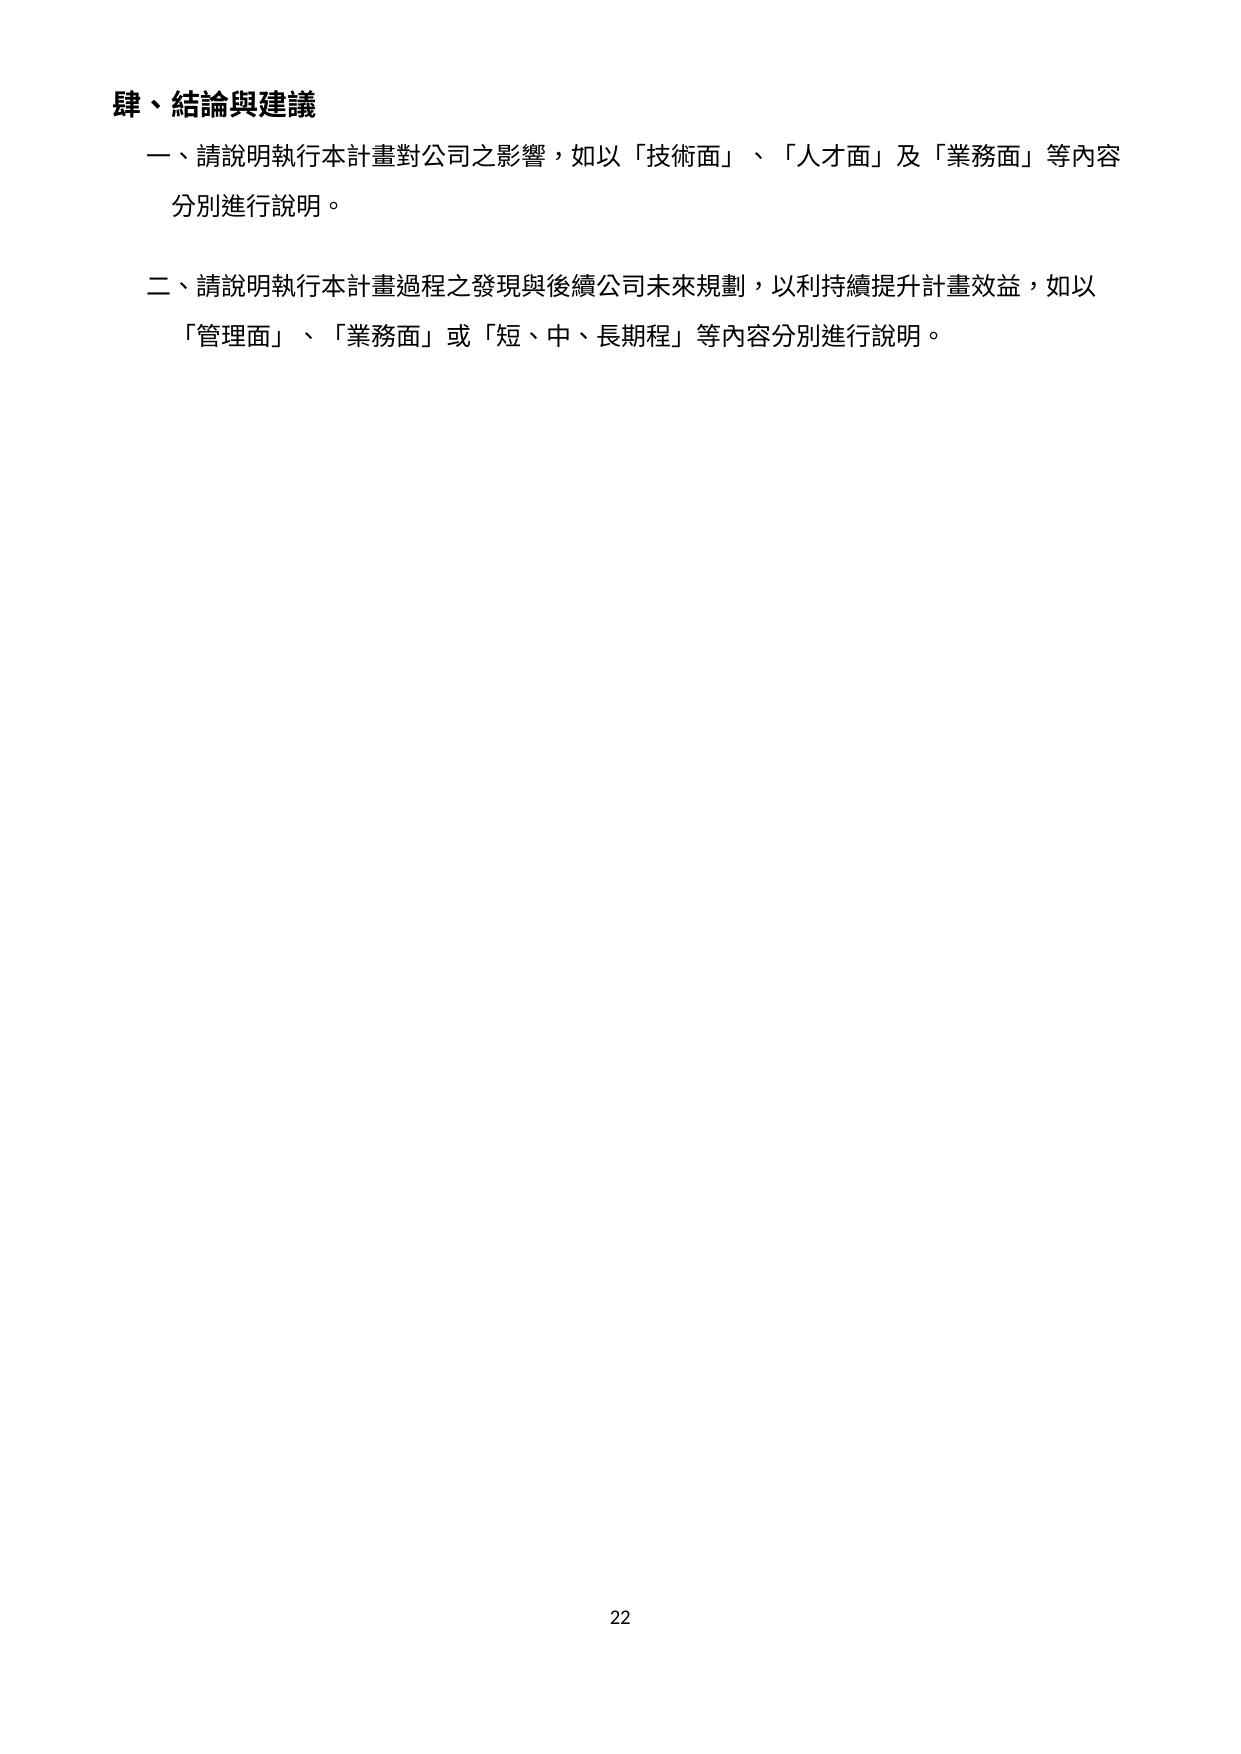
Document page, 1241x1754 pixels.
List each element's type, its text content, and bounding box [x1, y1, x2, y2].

text 二、請說明執行本計畫過程之發現與後續公司未來規劃，以利持續提升計畫效益，如以「管理面」、「業務面」或「短、中、長期程」等內容分別進行說明。 [146, 256, 1128, 356]
text 一、請說明執行本計畫對公司之影響，如以「技術面」、「人才面」及「業務面」等內容分別進行說明。 [146, 125, 1128, 225]
subtitle 肆、結論與建議 [112, 75, 1128, 125]
